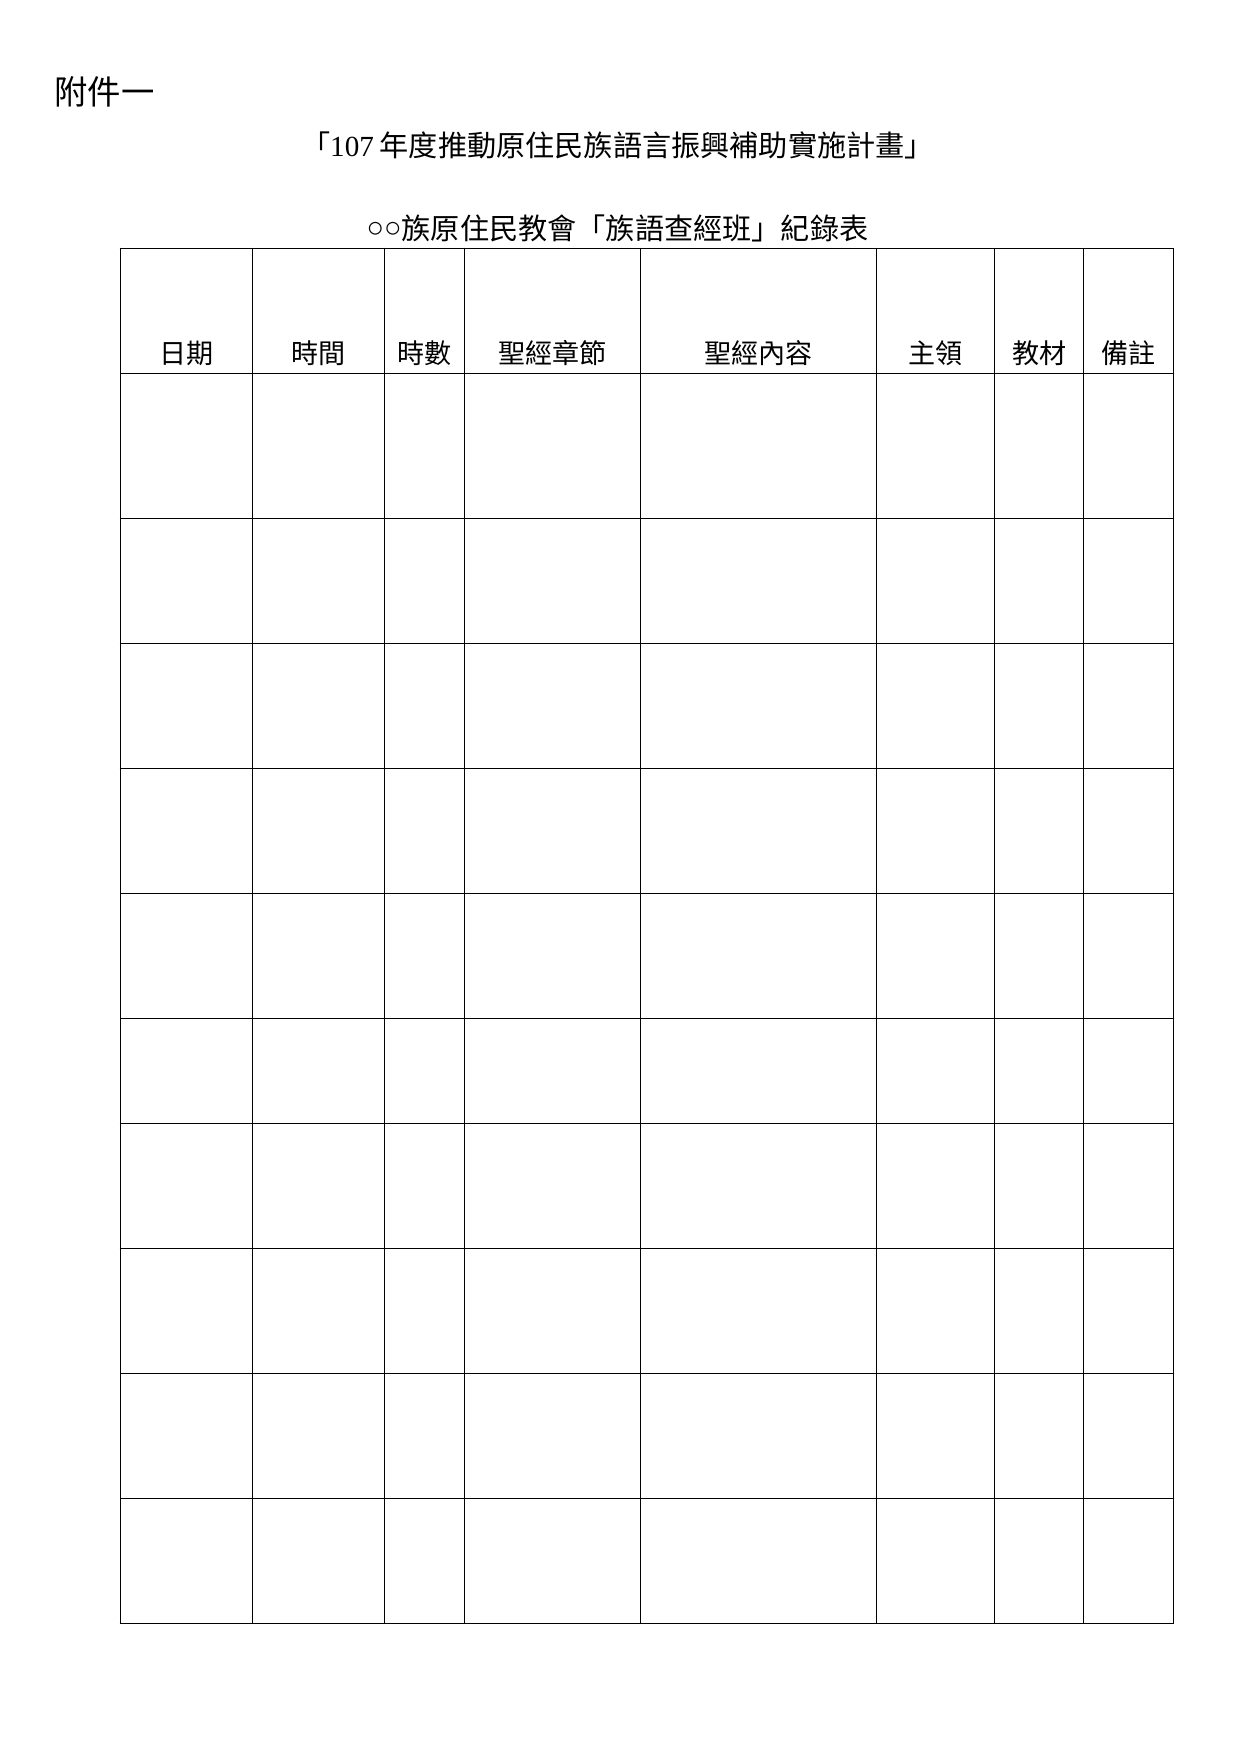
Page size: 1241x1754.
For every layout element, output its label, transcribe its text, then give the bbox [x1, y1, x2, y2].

table_cell [465, 1019, 640, 1122]
table_cell [253, 374, 384, 518]
table_cell [121, 1499, 252, 1622]
table_cell [995, 1249, 1083, 1372]
table_header 聖經章節 [465, 249, 640, 372]
table_cell [253, 769, 384, 893]
table_cell [995, 769, 1083, 893]
table_cell [995, 374, 1083, 518]
table_cell [641, 1124, 876, 1247]
table_cell [121, 769, 252, 893]
table_cell [465, 644, 640, 768]
table_cell [877, 769, 994, 893]
table_cell [465, 1249, 640, 1372]
table_cell [385, 374, 464, 518]
table_cell [877, 1124, 994, 1247]
text ○○族原住民教會「族語查經班」紀錄表 [83, 185, 1152, 247]
table_cell [1084, 519, 1173, 643]
table_cell [641, 1249, 876, 1372]
table_cell [385, 1019, 464, 1122]
table_cell [121, 1019, 252, 1122]
table_cell [121, 1124, 252, 1247]
table_cell [995, 1124, 1083, 1247]
table_cell [641, 374, 876, 518]
table_cell [1084, 1499, 1173, 1622]
table_cell [385, 644, 464, 768]
table_cell [385, 1249, 464, 1372]
table_cell [995, 644, 1083, 768]
table_cell [641, 1499, 876, 1622]
table_cell [641, 644, 876, 768]
table_cell [877, 374, 994, 518]
table_cell [877, 1374, 994, 1497]
table_header 聖經內容 [641, 249, 876, 372]
text 「107年度推動原住民族語言振興補助實施計畫」 [83, 122, 1152, 165]
table_cell [1084, 894, 1173, 1018]
table_cell [253, 894, 384, 1018]
table_cell [253, 1374, 384, 1497]
table_cell [465, 1499, 640, 1622]
table_cell [641, 519, 876, 643]
table_cell [465, 1124, 640, 1247]
table_cell [253, 1019, 384, 1122]
table_header 時數 [385, 249, 464, 372]
table_cell [121, 644, 252, 768]
table_cell [385, 769, 464, 893]
table_cell [385, 1499, 464, 1622]
table_cell [877, 1249, 994, 1372]
table_cell [995, 1374, 1083, 1497]
table_cell [385, 1124, 464, 1247]
table_header 教材 [995, 249, 1083, 372]
table_cell [877, 1499, 994, 1622]
table_cell [465, 374, 640, 518]
table_cell [1084, 1374, 1173, 1497]
table_cell [465, 519, 640, 643]
table_cell [995, 894, 1083, 1018]
table_cell [385, 1374, 464, 1497]
table_header 時間 [253, 249, 384, 372]
table_cell [877, 1019, 994, 1122]
table_cell [1084, 1249, 1173, 1372]
text 附件一 [54, 65, 159, 114]
table_cell [253, 644, 384, 768]
table_cell [385, 894, 464, 1018]
table_cell [121, 374, 252, 518]
table_cell [1084, 1124, 1173, 1247]
table_cell [877, 519, 994, 643]
table_header 主領 [877, 249, 994, 372]
table_cell [1084, 644, 1173, 768]
table_header 備註 [1084, 249, 1173, 372]
table_cell [385, 519, 464, 643]
table_cell [1084, 769, 1173, 893]
text [39, 58, 174, 148]
table_cell [253, 1249, 384, 1372]
table_cell [1084, 374, 1173, 518]
table_cell [253, 519, 384, 643]
table_cell [1084, 1019, 1173, 1122]
table_cell [641, 769, 876, 893]
table_header 日期 [121, 249, 252, 372]
table_cell [465, 1374, 640, 1497]
table_cell [253, 1499, 384, 1622]
table_cell [995, 1019, 1083, 1122]
table_cell [121, 1374, 252, 1497]
table_cell [995, 519, 1083, 643]
table_cell [641, 894, 876, 1018]
table_cell [465, 769, 640, 893]
table_cell [877, 644, 994, 768]
table_cell [253, 1124, 384, 1247]
table_cell [121, 1249, 252, 1372]
table_cell [121, 519, 252, 643]
table_cell [641, 1374, 876, 1497]
table_cell [877, 894, 994, 1018]
table_cell [995, 1499, 1083, 1622]
table_cell [641, 1019, 876, 1122]
table_cell [121, 894, 252, 1018]
table_cell [465, 894, 640, 1018]
